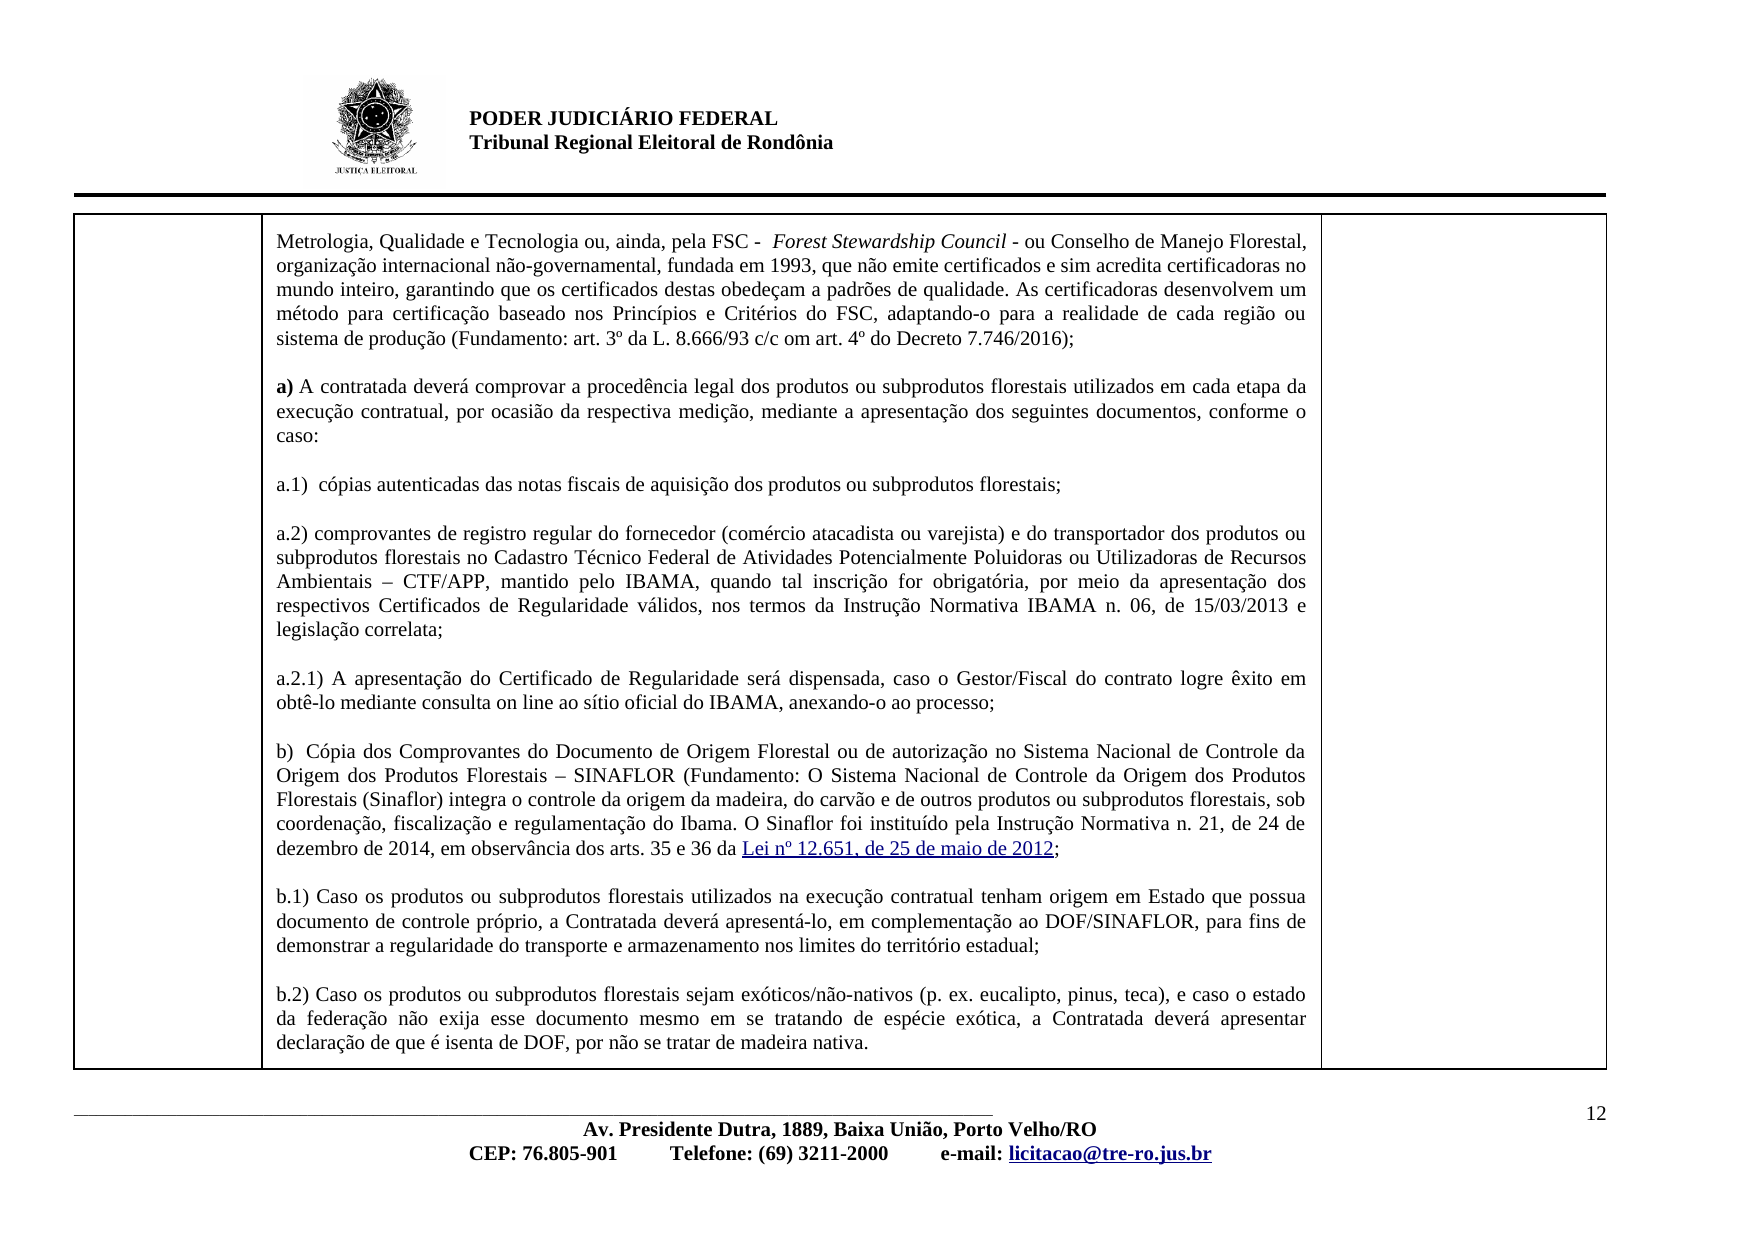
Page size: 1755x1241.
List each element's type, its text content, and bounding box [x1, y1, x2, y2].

table_cell [1322, 215, 1606, 1068]
table_cell Metrologia, Qualidade e Tecnologia ou, ainda, pela FSC - Forest Stewardship Council - ou Conselho de Manejo Florestal, organização internacional não-governamental, fundada em 1993, que não emite certificados e sim acredita certificadoras no mundo inteiro, garantindo que os certificados destas obedeçam a padrões de qualidade. As certificadoras desenvolvem um método para certificação baseado nos Princípios e Critérios do FSC, adaptando-o para a realidade de cada região ou sistema de produção (Fundamento: art. 3º da L. 8.666/93 c/c om art. 4º do Decreto 7.746/2016); a) A contratada deverá comprovar a procedência legal dos produtos ou subprodutos florestais utilizados em cada etapa da execução contratual, por ocasião da respectiva medição, mediante a apresentação dos seguintes documentos, conforme o caso: a.1) cópias autenticadas das notas fiscais de aquisição dos produtos ou subprodutos florestais; a.2) comprovantes de registro regular do fornecedor (comércio atacadista ou varejista) e do transportador dos produtos ou subprodutos florestais no Cadastro Técnico Federal de Atividades Potencialmente Poluidoras ou Utilizadoras de Recursos Ambientais – CTF/APP, mantido pelo IBAMA, quando tal inscrição for obrigatória, por meio da apresentação dos respectivos Certificados de Regularidade válidos, nos termos da Instrução Normativa IBAMA n. 06, de 15/03/2013 e legislação correlata; a.2.1) A apresentação do Certificado de Regularidade será dispensada, caso o Gestor/Fiscal do contrato logre êxito em obtê-lo mediante consulta on line ao sítio oficial do IBAMA, anexando-o ao processo; b) Cópia dos Comprovantes do Documento de Origem Florestal ou de autorização no Sistema Nacional de Controle da Origem dos Produtos Florestais – SINAFLOR (Fundamento: O Sistema Nacional de Controle da Origem dos Produtos Florestais (Sinaflor) integra o controle da origem da madeira, do carvão e de outros produtos ou subprodutos florestais, sob coordenação, fiscalização e regulamentação do Ibama. O Sinaflor foi instituído pela Instrução Normativa n. 21, de 24 de dezembro de 2014, em observância dos arts. 35 e 36 da Lei nº 12.651, de 25 de maio de 2012; b.1) Caso os produtos ou subprodutos florestais utilizados na execução contratual tenham origem em Estado que possua documento de controle próprio, a Contratada deverá apresentá-lo, em complementação ao DOF/SINAFLOR, para fins de demonstrar a regularidade do transporte e armazenamento nos limites do território estadual; b.2) Caso os produtos ou subprodutos florestais sejam exóticos/não-nativos (p. ex. eucalipto, pinus, teca), e caso o estado da federação não exija esse documento mesmo em se tratando de espécie exótica, a Contratada deverá apresentar declaração de que é isenta de DOF, por não se tratar de madeira nativa. [263, 215, 1321, 1068]
table_cell [75, 215, 261, 1068]
